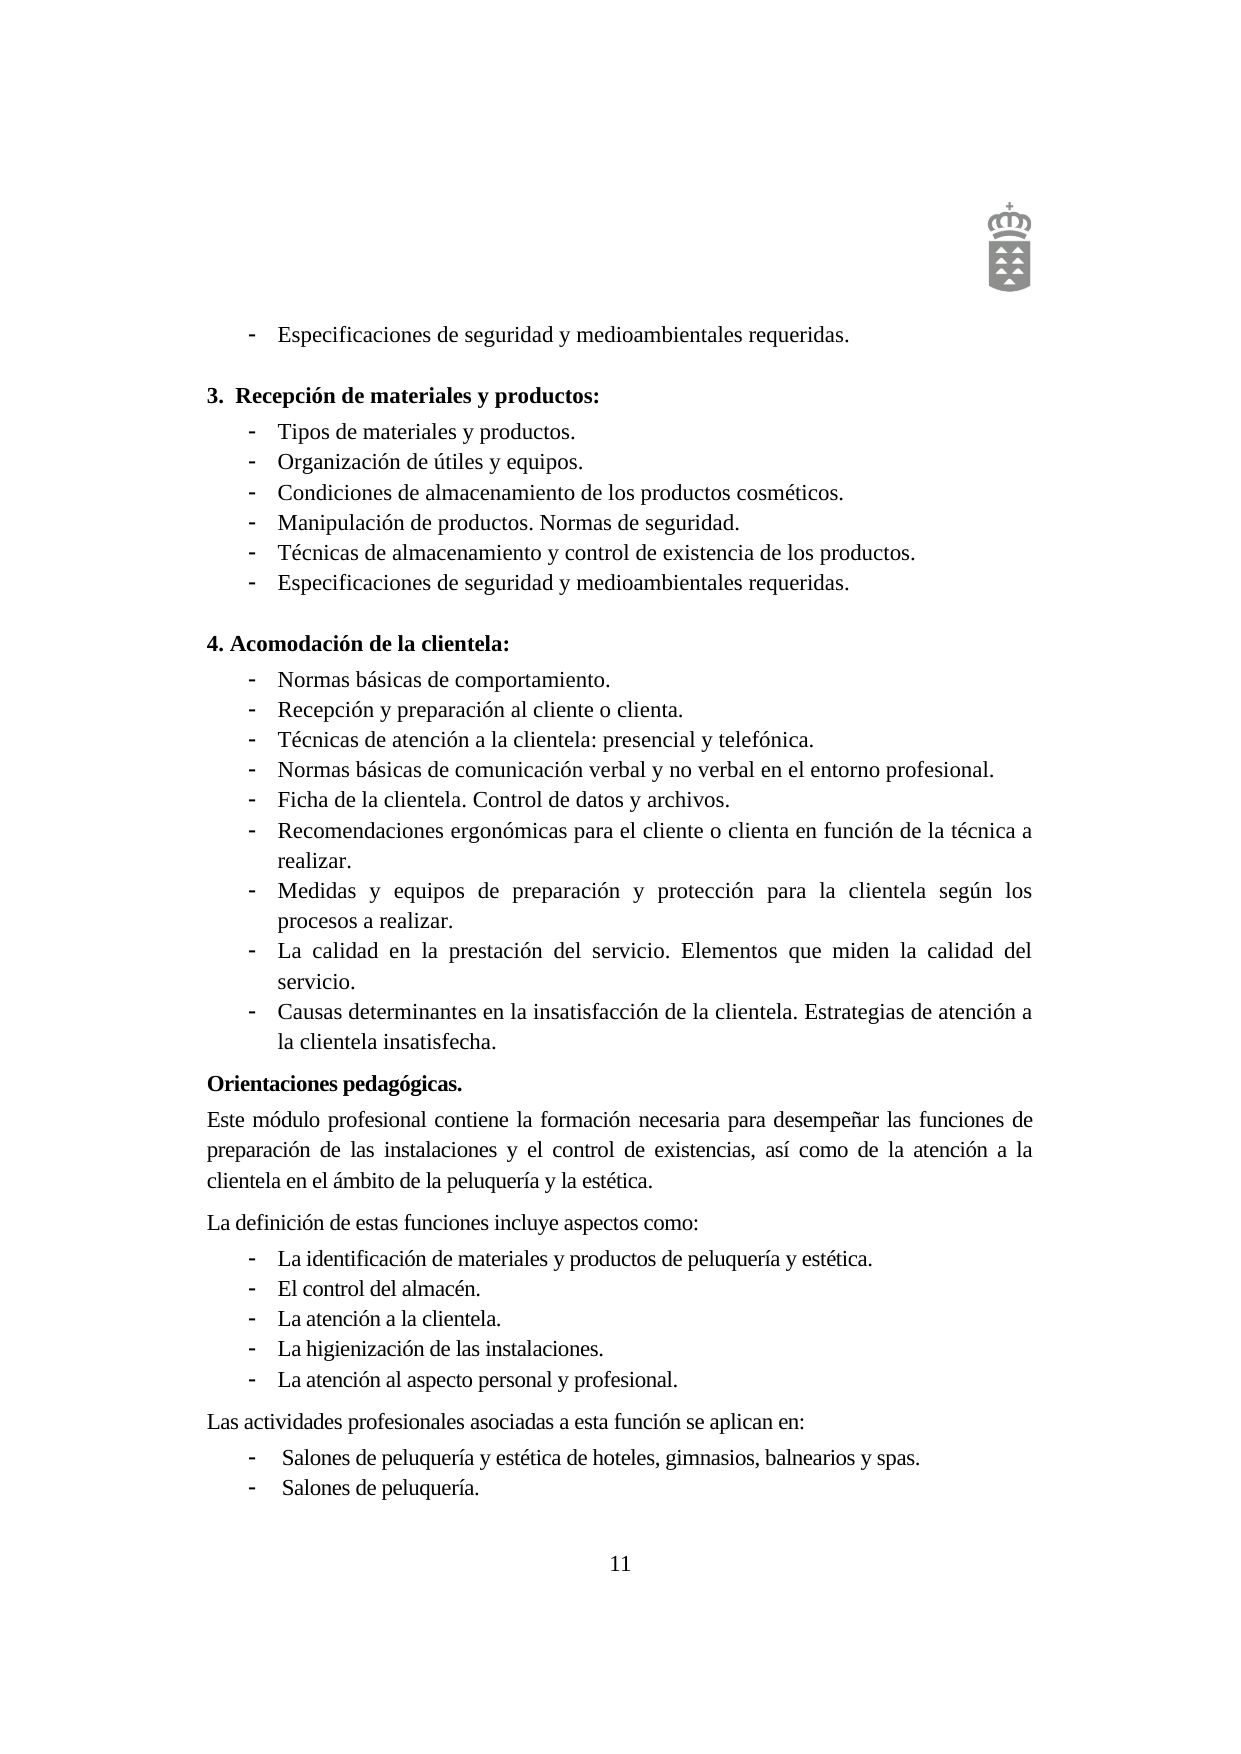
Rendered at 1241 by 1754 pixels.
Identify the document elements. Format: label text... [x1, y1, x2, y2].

list Ficha de la clientela. Control de datos y archivos. [248, 787, 1033, 813]
list Medidas y equipos de preparación y protección para la clientela según los procesos a realizar. [248, 877, 1033, 934]
text 4. Acomodación de la clientela: [207, 629, 1033, 656]
list La atención al aspecto personal y profesional. [248, 1366, 1033, 1392]
list Salones de peluquería y estética de hoteles, gimnasios, balnearios y spas. [248, 1444, 1033, 1470]
list Especificaciones de seguridad y medioambientales requeridas. [248, 569, 1033, 596]
list Condiciones de almacenamiento de los productos cosméticos. [248, 478, 1033, 505]
list Recepción y preparación al cliente o clienta. [248, 696, 1033, 722]
list Salones de peluquería. [248, 1474, 1033, 1500]
list La identificación de materiales y productos de peluquería y estética. [248, 1245, 1033, 1271]
list Organización de útiles y equipos. [248, 448, 1033, 475]
text Este módulo profesional contiene la formación necesaria para desempeñar las funciones de preparación de las instalaciones y el control de existencias, así como de la atención a la clientela en el ámbito de la peluquería y la estética. [207, 1106, 1033, 1193]
list El control del almacén. [248, 1275, 1033, 1301]
text 3. Recepción de materiales y productos: [207, 382, 1033, 408]
text Las actividades profesionales asociadas a esta función se aplican en: [207, 1408, 1033, 1434]
list Especificaciones de seguridad y medioambientales requeridas. [248, 322, 1033, 348]
list Tipos de materiales y productos. [248, 418, 1033, 444]
list Normas básicas de comunicación verbal y no verbal en el entorno profesional. [248, 756, 1033, 783]
list Manipulación de productos. Normas de seguridad. [248, 509, 1033, 535]
list La higienización de las instalaciones. [248, 1336, 1033, 1362]
list Recomendaciones ergonómicas para el cliente o clienta en función de la técnica a realizar. [248, 817, 1033, 873]
list Causas determinantes en la insatisfacción de la clientela. Estrategias de atención a la clientela insatisfecha. [248, 998, 1033, 1054]
text Orientaciones pedagógicas. [207, 1070, 1033, 1097]
list La calidad en la prestación del servicio. Elementos que miden la calidad del servicio. [248, 938, 1033, 994]
list Normas básicas de comportamiento. [248, 666, 1033, 692]
list La atención a la clientela. [248, 1305, 1033, 1332]
text La definición de estas funciones incluye aspectos como: [207, 1209, 1033, 1235]
list Técnicas de almacenamiento y control de existencia de los productos. [248, 539, 1033, 565]
picture [987, 202, 1032, 292]
list Técnicas de atención a la clientela: presencial y telefónica. [248, 726, 1033, 752]
